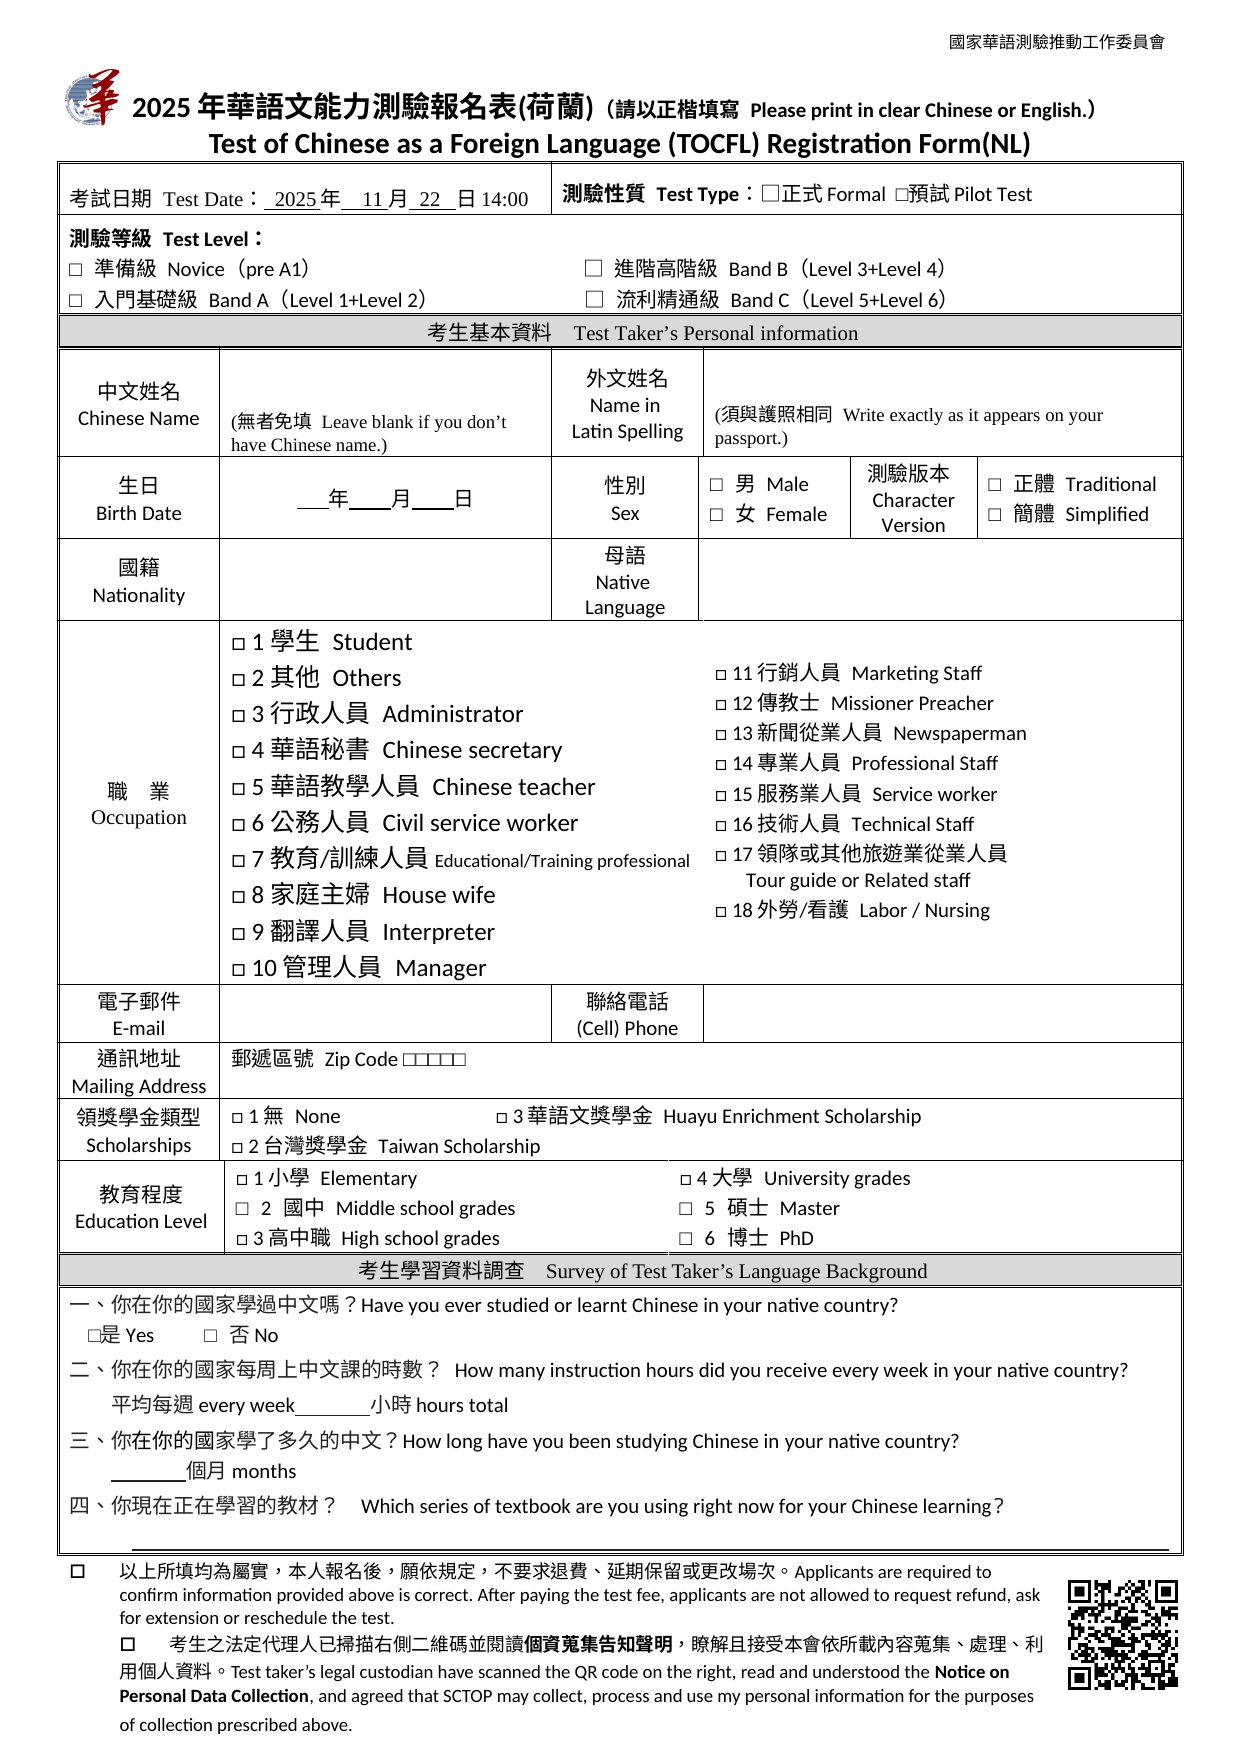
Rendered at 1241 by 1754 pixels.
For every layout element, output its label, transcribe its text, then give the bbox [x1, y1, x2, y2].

list 以上所填均為屬實，本人報名後，願依規定，不要求退費、延期保留或更改場次。Applicants are required to confirm information provided above is correct. After paying the test fee, applicants are not allowed to request refund, ask for extension or reschedule the test. [69, 1556, 1165, 1629]
table_cell (須與護照相同 Write exactly as it appears on your passport.) [704, 350, 1181, 456]
text Test of Chinese as a Foreign Language (TOCFL) Registration Form(NL) [75, 125, 1165, 161]
table_cell 外文姓名 Name in Latin Spelling [552, 350, 703, 456]
table_cell 考生基本資料 Test Taker’s Personal information [60, 316, 1181, 346]
table_cell [220, 985, 551, 1042]
table_cell 領獎學金類型 Scholarships [60, 1099, 219, 1160]
table_cell [699, 539, 1181, 620]
table_cell [704, 985, 1181, 1042]
table_cell 通訊地址 Mailing Address [60, 1043, 219, 1098]
table_cell 職 業 Occupation [60, 621, 219, 983]
table_cell 國籍 Nationality [60, 539, 219, 620]
table_cell 年 月 日 [220, 457, 551, 538]
table_cell 中文姓名 Chinese Name [60, 350, 219, 456]
table_cell □ 1 小學 Elementary □ 2 國中 Middle school grades □ 3 高中職 High school grades [225, 1161, 668, 1252]
table_header 測驗性質 Test Type：□正式Formal □預試Pilot Test [552, 164, 1181, 214]
table_cell 測驗等級 Test Level： □ 準備級 Novice（pre A1） □ 進階高階級 Band B（Level 3+Level 4） □ 入門基礎級 Band A（Level 1+Level 2） □ 流利精通級 Band C（Level 5+Level 6） [60, 215, 1181, 313]
table_cell [220, 539, 551, 620]
table_cell 性別 Sex [552, 457, 698, 538]
table_cell □ 11 行銷人員 Marketing Staff □ 12 傳教士 Missioner Preacher □ 13 新聞從業人員 Newspaperman □ 14 專業人員 Professional Staff □ 15 服務業人員 Service worker □ 16 技術人員 Technical Staff □ 17 領隊或其他旅遊業從業人員 Tour guide or Related staff □ 18 外勞/看護 Labor / Nursing [704, 621, 1181, 983]
table_cell 聯絡電話 (Cell) Phone [552, 985, 703, 1042]
table_cell (無者免填 Leave blank if you don’t have Chinese name.) [220, 350, 551, 456]
table_cell 郵遞區號 Zip Code □□□□□ [220, 1043, 1181, 1098]
table_cell 測驗版本 Character Version [851, 457, 977, 538]
text 2025年華語文能力測驗報名表(荷蘭)（請以正楷填寫 Please print in clear Chinese or English.） [75, 63, 1165, 125]
table_cell 電子郵件 E-mail [60, 985, 219, 1042]
table_cell 教育程度 Education Level [60, 1161, 224, 1252]
table_cell 生日 Birth Date [60, 457, 219, 538]
table_cell 考生學習資料調查 Survey of Test Taker’s Language Background [60, 1255, 1181, 1285]
table_cell □ 1 學生 Student □ 2 其他 Others □ 3 行政人員 Administrator □ 4 華語秘書 Chinese secretary □ 5 華語教學人員 Chinese teacher □ 6 公務人員 Civil service worker □ 7 教育/訓練人員Educational/Training professional □ 8 家庭主婦 House wife □ 9 翻譯人員 Interpreter □ 10 管理人員 Manager [220, 621, 703, 983]
table_cell 母語 Native Language [552, 539, 698, 620]
list 考生之法定代理人已掃描右側二維碼並閱讀個資蒐集告知聲明，瞭解且接受本會依所載內容蒐集、處理、利用個人資料。Test taker’s legal custodian have scanned the QR code on the right, read and understood the Notice on Personal Data Collection, and agreed that SCTOP may collect, process and use my personal information for the purposes of collection prescribed above. [119, 1629, 1165, 1737]
table_header 考試日期 Test Date： 2025年 11 月 22 日14:00 [60, 164, 551, 214]
table_cell □ 4 大學 University grades □ 5 碩士 Master □ 6 博士 PhD [669, 1161, 1181, 1252]
table_cell □ 男 Male □ 女 Female [699, 457, 850, 538]
table_cell □ 1 無 None □ 3華語文獎學金 Huayu Enrichment Scholarship □ 2 台灣獎學金 Taiwan Scholarship [220, 1099, 1181, 1160]
table_cell □ 正體 Traditional □ 簡體 Simplified [978, 457, 1181, 538]
